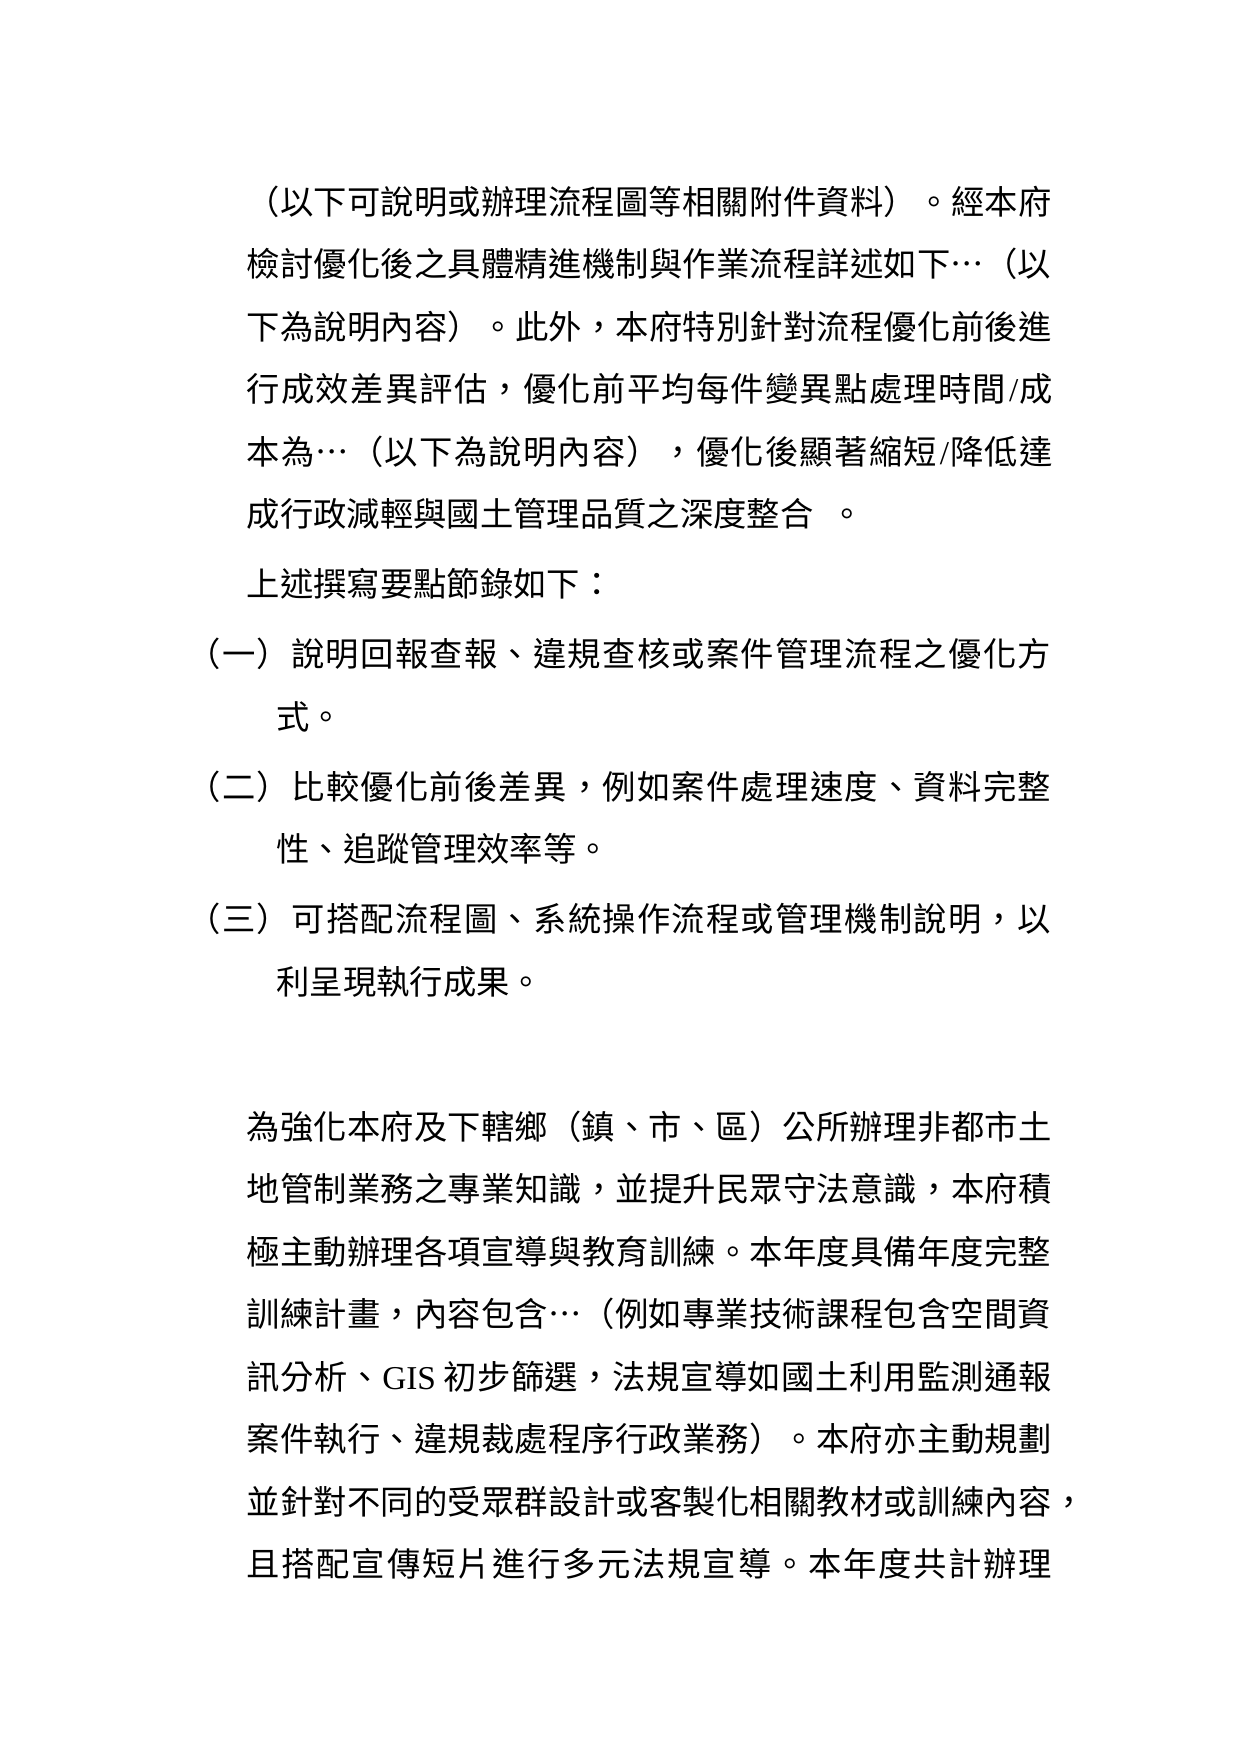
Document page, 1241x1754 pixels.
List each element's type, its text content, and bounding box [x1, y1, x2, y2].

text 上述撰寫要點節錄如下： [246, 541, 1053, 603]
subtitle （三）可搭配流程圖、系統操作流程或管理機制說明，以利呈現執行成果。 [187, 876, 1053, 1001]
subtitle （一）說明回報查報、違規查核或案件管理流程之優化方式。 [187, 611, 1053, 736]
text 為強化本府及下轄鄉（鎮、市、區）公所辦理非都市土地管制業務之專業知識，並提升民眾守法意識，本府積極主動辦理各項宣導與教育訓練。本年度具備年度完整訓練計畫，內容包含…（例如專業技術課程包含空間資訊分析、GIS初步篩選，法規宣導如國土利用監測通報案件執行、違規裁處程序行政業務）。本府亦主動規劃並針對不同的受眾群設計或客製化相關教材或訓練內容，且搭配宣傳短片進行多元法規宣導。本年度共計辦理 XX 場次，詳細辦理過程如下…。本項宣導推廣活動參與人數眾多、媒體曝光度高（點擊人數、轉推分享次數等），教材內容具備實用性與深度。為確保辦理效益，活動均提供預期成效或回饋評量機制（如滿意度問卷或成效評量），並已將所有教材與成果建立在…（例如本府公開資訊等），以供內部持續推廣、跨單位交互學習或供各鄉鎮市區公所後續協同使用。（註：若部分屬非主動辦理，而係透過配合其他單位活動辦理者也可額外補述） [246, 1083, 1053, 1583]
subtitle （二）比較優化前後差異，例如案件處理速度、資料完整性、追蹤管理效率等。 [187, 743, 1053, 868]
text （以下可說明或辦理流程圖等相關附件資料）。經本府檢討優化後之具體精進機制與作業流程詳述如下…（以下為說明內容）。此外，本府特別針對流程優化前後進行成效差異評估，優化前平均每件變異點處理時間/成本為…（以下為說明內容），優化後顯著縮短/降低達成行政減輕與國土管理品質之深度整合 。 [246, 158, 1053, 533]
